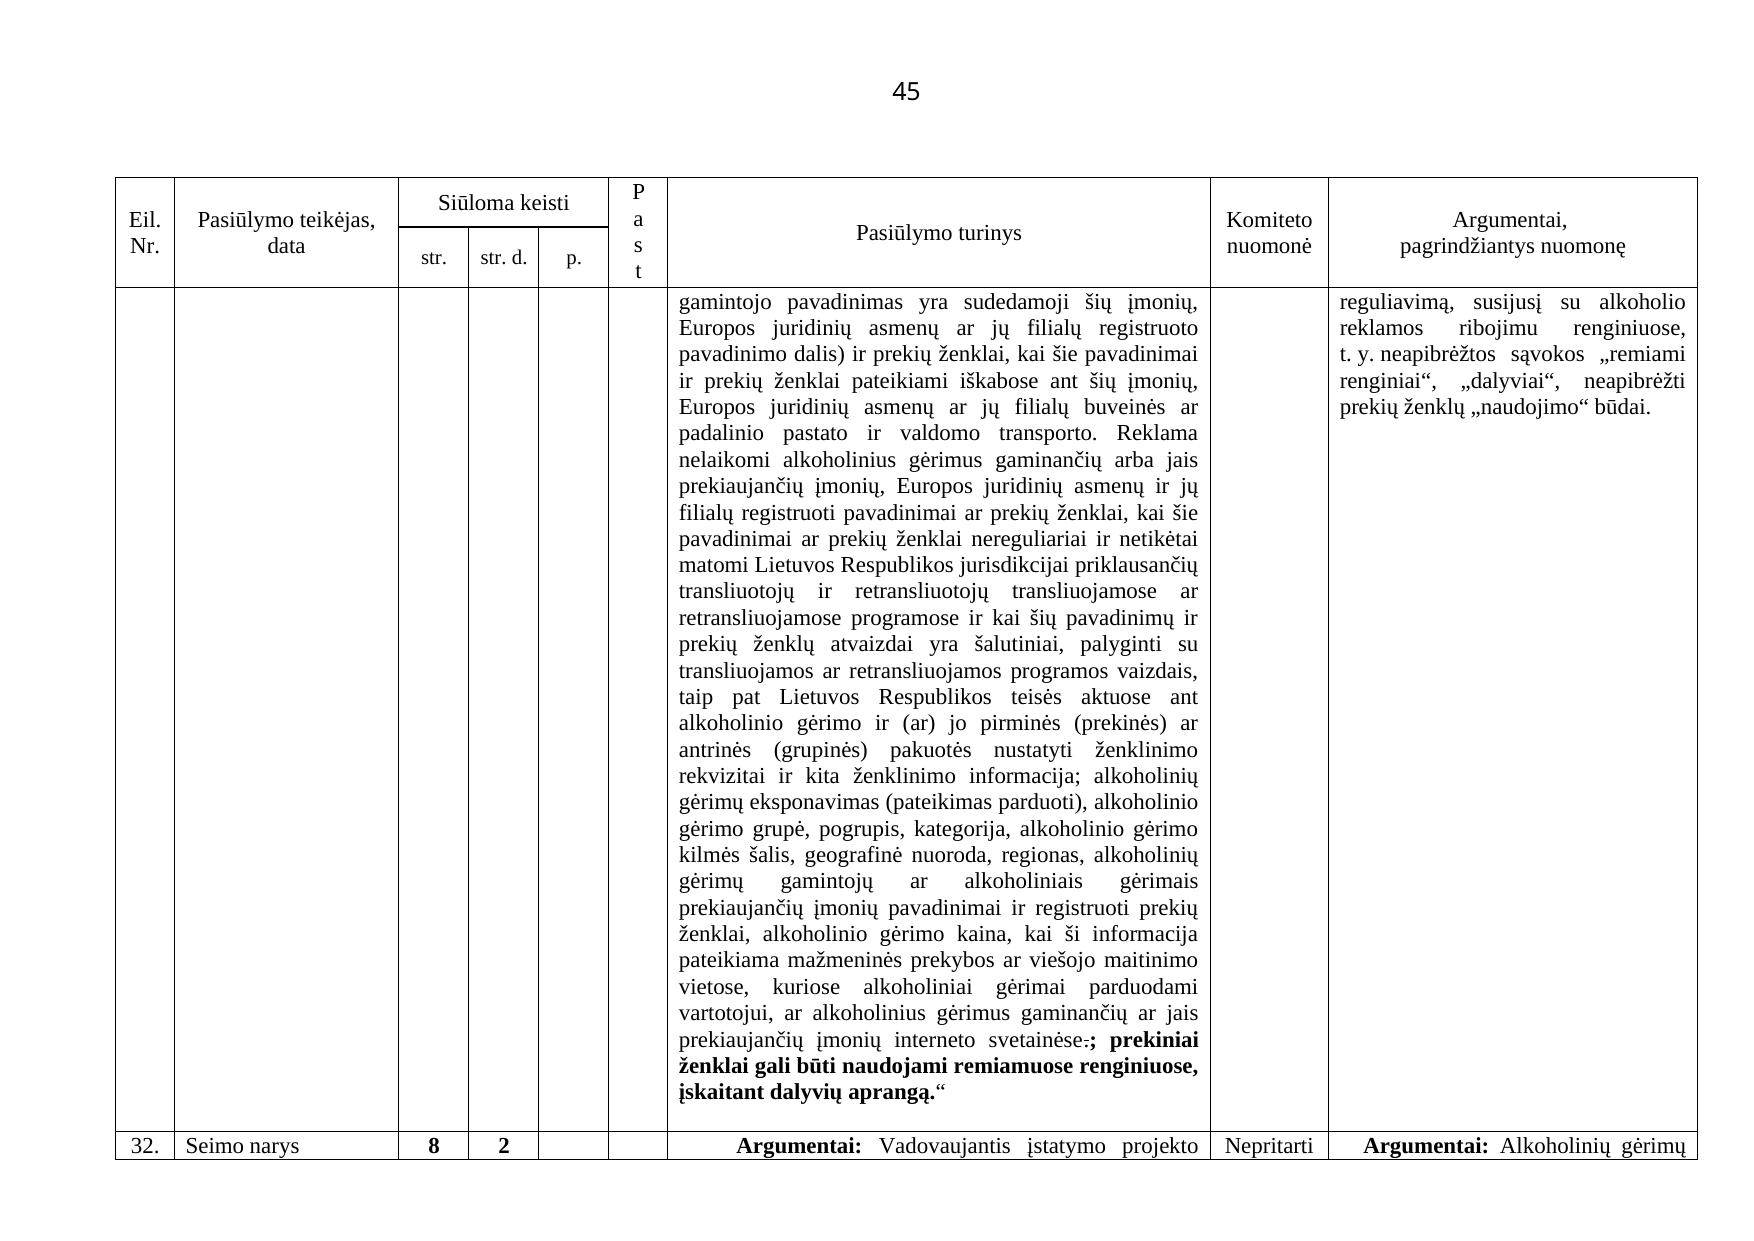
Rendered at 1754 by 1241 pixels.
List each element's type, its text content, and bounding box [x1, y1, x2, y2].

table_cell [539, 1132, 608, 1158]
table_header Pasiūlymo teikėjas, data [175, 178, 398, 287]
table_header Siūloma keisti [399, 178, 608, 226]
table_cell 32. [116, 1132, 174, 1158]
table_cell [116, 288, 174, 1131]
table_header Pastabos [609, 178, 667, 287]
table_cell Argumentai: Alkoholinių gėrimų [1329, 1132, 1697, 1158]
table_cell [609, 1132, 667, 1158]
table_cell [469, 288, 538, 1131]
table_cell str. d. [469, 228, 538, 287]
table_cell 2 [469, 1132, 538, 1158]
table_cell [539, 288, 608, 1131]
table_cell [175, 288, 398, 1131]
table_cell [399, 288, 468, 1131]
table_cell [1211, 288, 1328, 1131]
table_cell Nepritarti [1211, 1132, 1328, 1158]
table_cell [609, 288, 667, 1131]
table_header Argumentai, pagrindžiantys nuomonę [1329, 178, 1697, 287]
table_cell Seimo narys [175, 1132, 398, 1158]
table_header Komiteto nuomonė [1211, 178, 1328, 287]
table_header Pasiūlymo turinys [668, 178, 1210, 287]
table_cell 8 [399, 1132, 468, 1158]
table_cell p. [539, 228, 608, 287]
table_cell str. [399, 228, 468, 287]
table_cell reguliavimą, susijusį su alkoholio reklamos ribojimu renginiuose, t. y. neapibrėžtos sąvokos „remiami renginiai“, „dalyviai“, neapibrėžti prekių ženklų „naudojimo“ būdai. [1329, 288, 1697, 1131]
table_header Eil. Nr. [116, 178, 174, 287]
